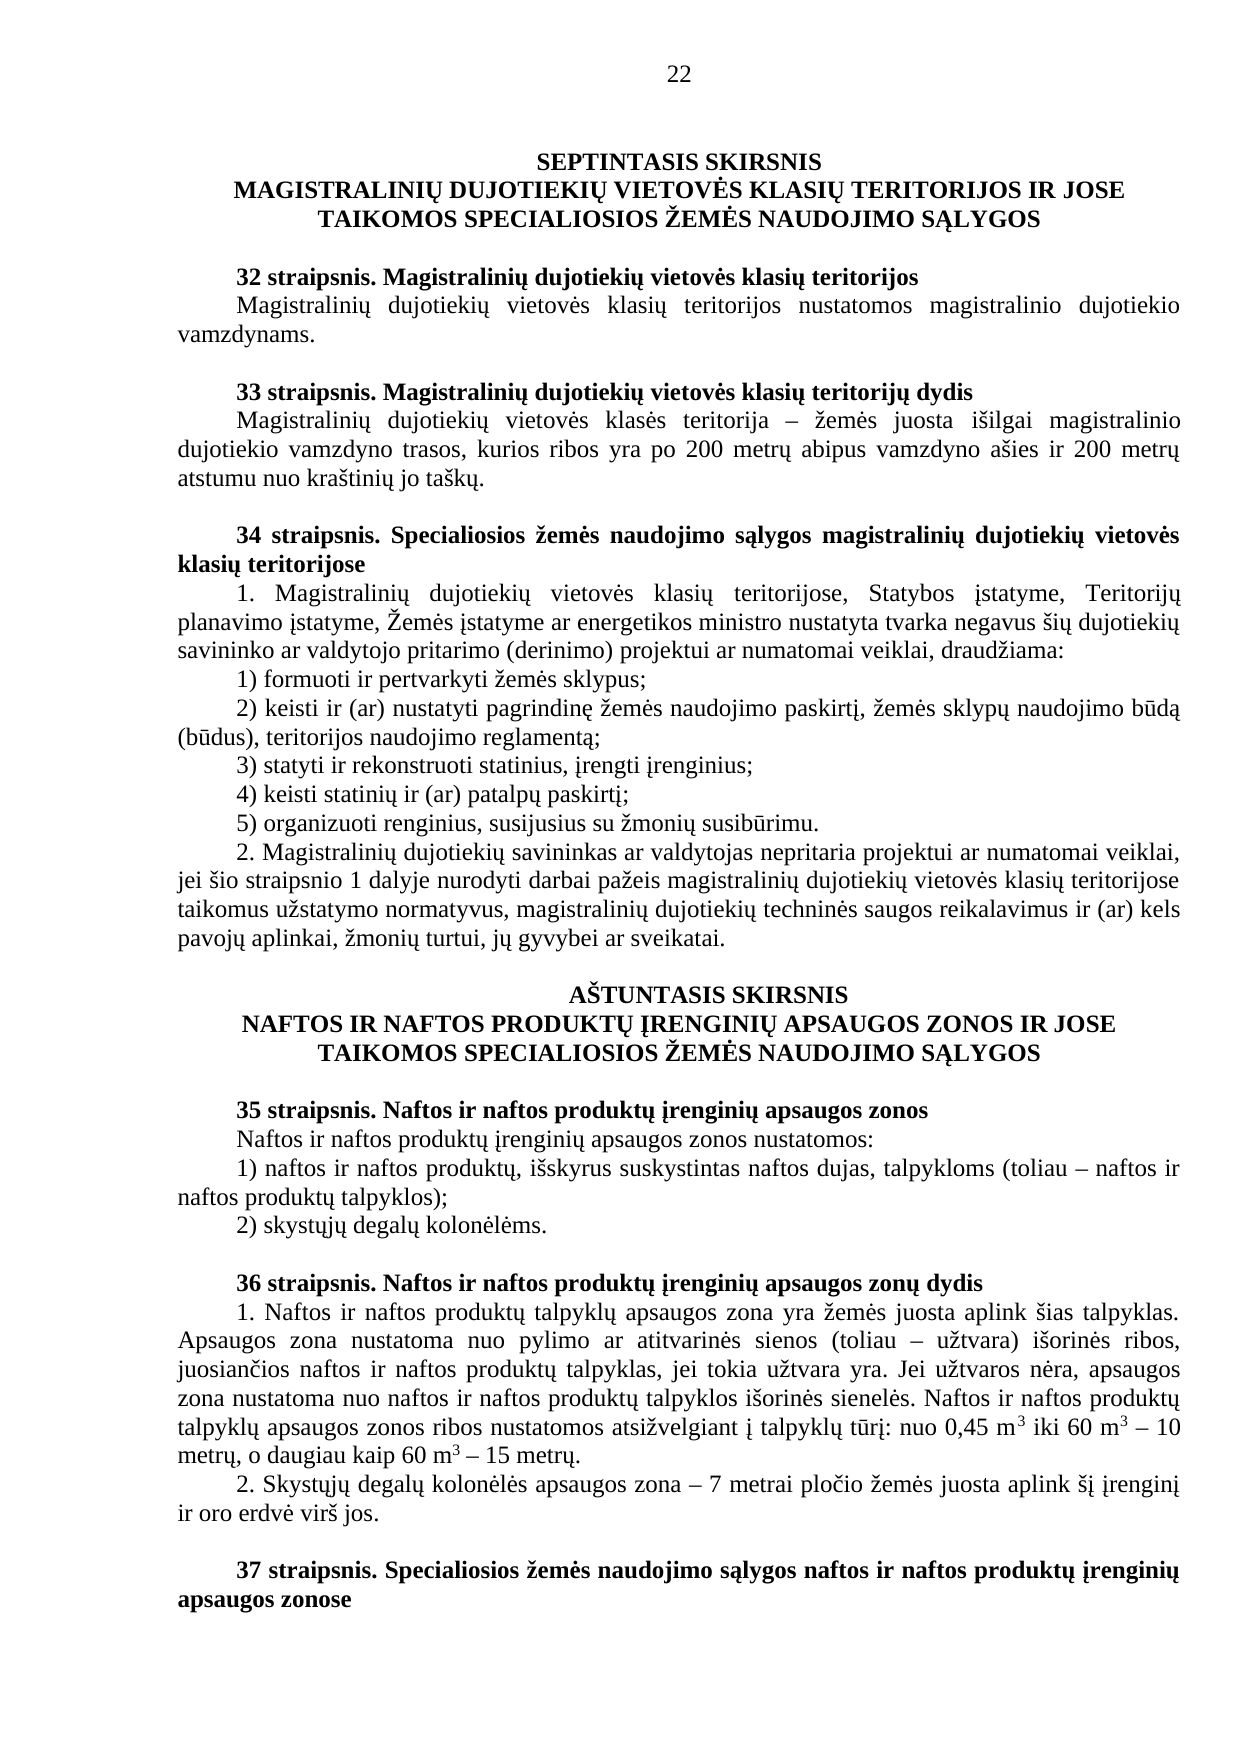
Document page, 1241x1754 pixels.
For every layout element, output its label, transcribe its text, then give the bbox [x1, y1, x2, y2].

text 2. Magistralinių dujotiekių savininkas ar valdytojas nepritaria projektui ar numatomai veiklai, jei šio straipsnio 1 dalyje nurodyti darbai pažeis magistralinių dujotiekių vietovės klasių teritorijose taikomus užstatymo normatyvus, magistralinių dujotiekių techninės saugos reikalavimus ir (ar) kels pavojų aplinkai, žmonių turtui, jų gyvybei ar sveikatai. [177, 837, 1181, 952]
text NAFTOS IR NAFTOS PRODUKTŲ ĮRENGINIŲ APSAUGOS ZONOS IR JOSE TAIKOMOS SPECIALIOSIOS ŽEMĖS NAUDOJIMO SĄLYGOS [177, 1009, 1181, 1067]
text Magistralinių dujotiekių vietovės klasių teritorijos nustatomos magistralinio dujotiekio vamzdynams. [177, 291, 1181, 348]
text Magistralinių dujotiekių vietovės klasės teritorija – žemės juosta išilgai magistralinio dujotiekio vamzdyno trasos, kurios ribos yra po 200 metrų abipus vamzdyno ašies ir 200 metrų atstumu nuo kraštinių jo taškų. [177, 406, 1181, 492]
text 34 straipsnis. Specialiosios žemės naudojimo sąlygos magistralinių dujotiekių vietovės klasių teritorijose [177, 521, 1181, 578]
text MAGISTRALINIŲ DUJOTIEKIŲ VIETOVĖS KLASIŲ TERITORIJOS IR JOSE TAIKOMOS SPECIALIOSIOS ŽEMĖS NAUDOJIMO SĄLYGOS [177, 176, 1181, 233]
text Naftos ir naftos produktų įrenginių apsaugos zonos nustatomos: [236, 1124, 1181, 1153]
text SEPTINTASIS SKIRSNIS [177, 147, 1181, 176]
text 1. Naftos ir naftos produktų talpyklų apsaugos zona yra žemės juosta aplink šias talpyklas. Apsaugos zona nustatoma nuo pylimo ar atitvarinės sienos (toliau – užtvara) išorinės ribos, juosiančios naftos ir naftos produktų talpyklas, jei tokia užtvara yra. Jei užtvaros nėra, apsaugos zona nustatoma nuo naftos ir naftos produktų talpyklos išorinės sienelės. Naftos ir naftos produktų talpyklų apsaugos zonos ribos nustatomos atsižvelgiant į talpyklų tūrį: nuo 0,45 m3 iki 60 m3 – 10 metrų, o daugiau kaip 60 m3 – 15 metrų. [177, 1297, 1181, 1469]
text 32 straipsnis. Magistralinių dujotiekių vietovės klasių teritorijos [177, 262, 1181, 291]
text 3) statyti ir rekonstruoti statinius, įrengti įrenginius; [177, 751, 1181, 779]
text 1) naftos ir naftos produktų, išskyrus suskystintas naftos dujas, talpykloms (toliau – naftos ir naftos produktų talpyklos); [177, 1153, 1181, 1211]
text 2) skystųjų degalų kolonėlėms. [177, 1211, 1181, 1239]
text 37 straipsnis. Specialiosios žemės naudojimo sąlygos naftos ir naftos produktų įrenginių apsaugos zonose [177, 1556, 1181, 1613]
text 5) organizuoti renginius, susijusius su žmonių susibūrimu. [177, 808, 1181, 837]
text 33 straipsnis. Magistralinių dujotiekių vietovės klasių teritorijų dydis [177, 377, 1181, 406]
text 4) keisti statinių ir (ar) patalpų paskirtį; [177, 779, 1181, 808]
text 2. Skystųjų degalų kolonėlės apsaugos zona – 7 metrai pločio žemės juosta aplink šį įrenginį ir oro erdvė virš jos. [177, 1469, 1181, 1527]
text 1. Magistralinių dujotiekių vietovės klasių teritorijose, Statybos įstatyme, Teritorijų planavimo įstatyme, Žemės įstatyme ar energetikos ministro nustatyta tvarka negavus šių dujotiekių savininko ar valdytojo pritarimo (derinimo) projektui ar numatomai veiklai, draudžiama: [177, 578, 1181, 664]
text 35 straipsnis. Naftos ir naftos produktų įrenginių apsaugos zonos [177, 1096, 1181, 1124]
text 2) keisti ir (ar) nustatyti pagrindinę žemės naudojimo paskirtį, žemės sklypų naudojimo būdą (būdus), teritorijos naudojimo reglamentą; [177, 693, 1181, 751]
text 36 straipsnis. Naftos ir naftos produktų įrenginių apsaugos zonų dydis [236, 1268, 1181, 1297]
text 1) formuoti ir pertvarkyti žemės sklypus; [177, 664, 1181, 693]
text AŠTUNTASIS SKIRSNIS [177, 981, 1181, 1009]
